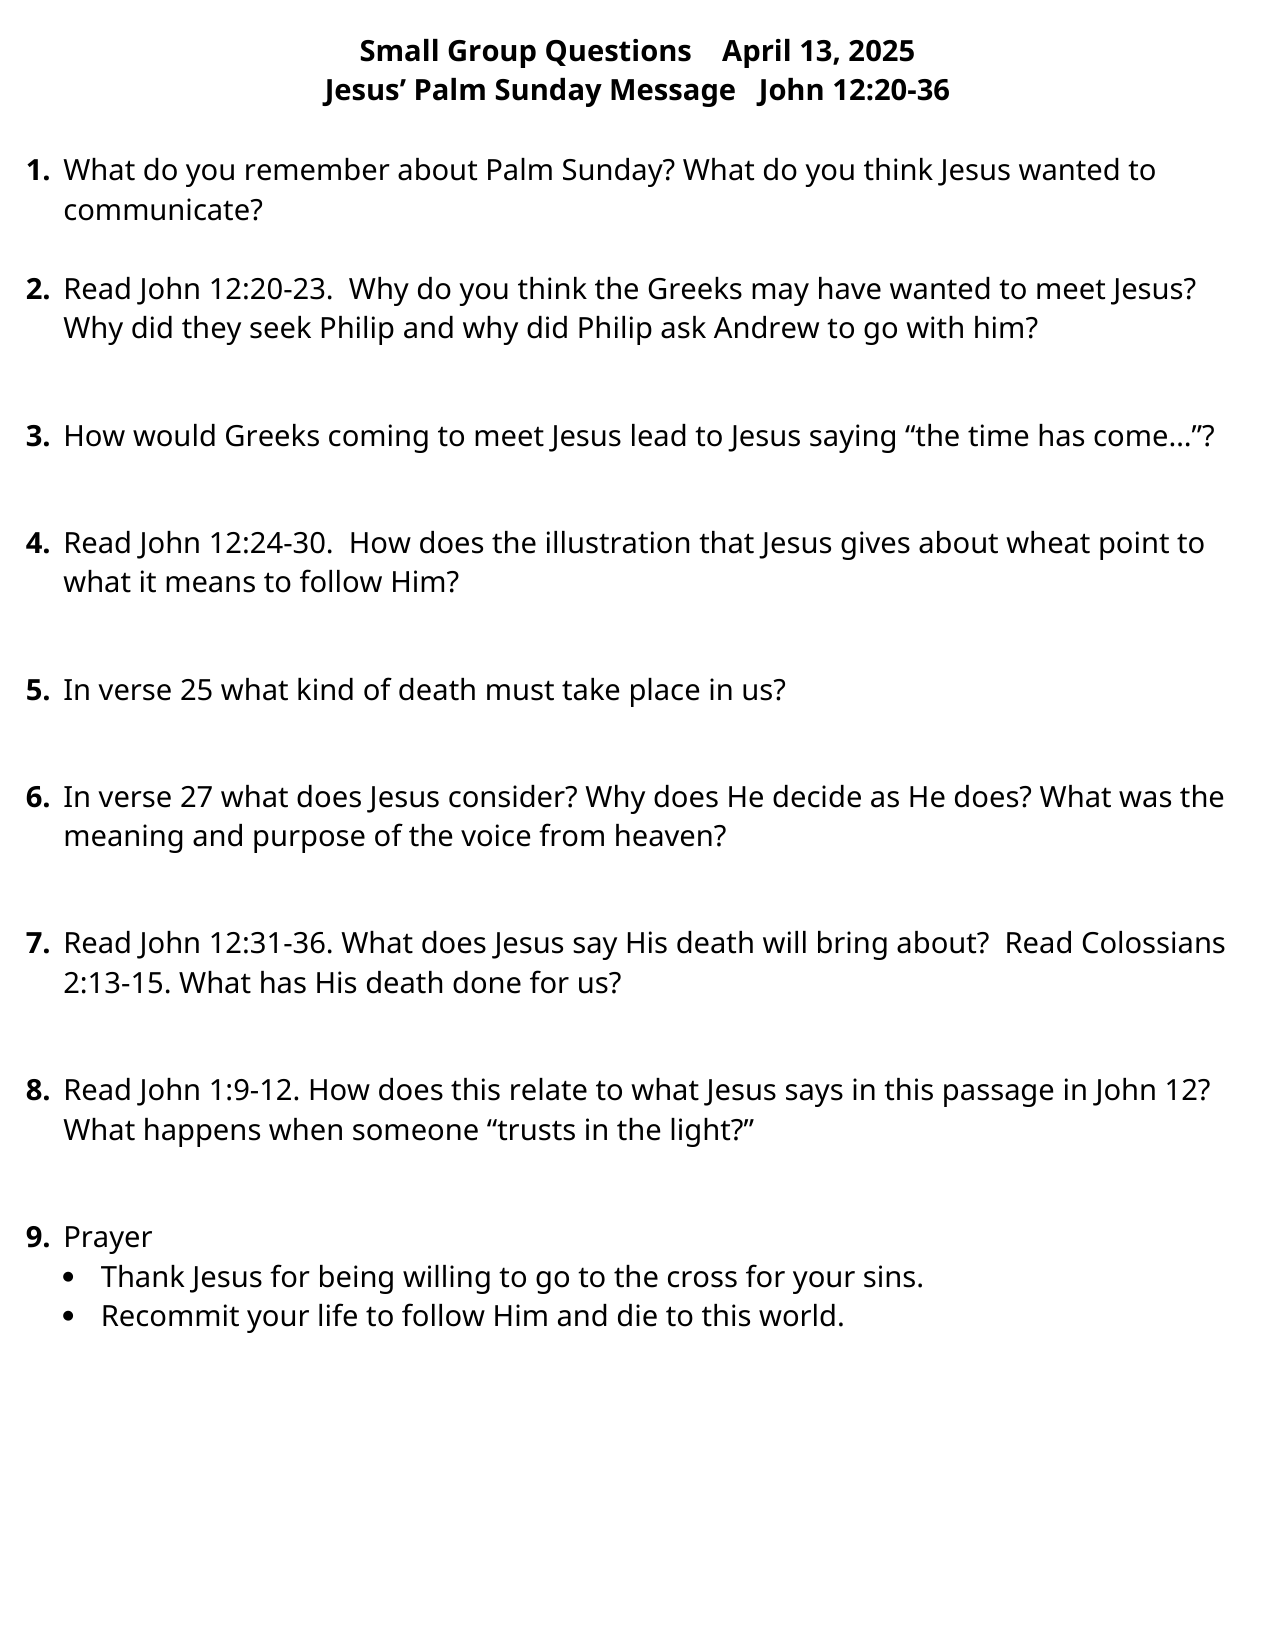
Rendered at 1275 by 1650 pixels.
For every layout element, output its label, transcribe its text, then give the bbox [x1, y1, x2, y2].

list Recommit your life to follow Him and die to this world. [63, 1296, 1249, 1335]
list Thank Jesus for being willing to go to the cross for your sins. [63, 1256, 1249, 1296]
list Prayer [26, 1216, 1249, 1256]
text Small Group Questions April 13, 2025 [26, 30, 1249, 70]
list Read John 1:9-12. How does this relate to what Jesus says in this passage in John 12? What happens when someone “trusts in the light?” [26, 1069, 1249, 1149]
list What do you remember about Palm Sunday? What do you think Jesus wanted to communicate? [26, 149, 1249, 228]
list In verse 27 what does Jesus consider? Why does He decide as He does? What was the meaning and purpose of the voice from heaven? [26, 776, 1249, 855]
list In verse 25 what kind of death must take place in us? [26, 669, 1249, 708]
list Read John 12:24-30. How does the illustration that Jesus gives about wheat point to what it means to follow Him? [26, 522, 1249, 601]
list How would Greeks coming to meet Jesus lead to Jesus saying “the time has come…”? [26, 415, 1249, 454]
list Read John 12:31-36. What does Jesus say His death will bring about? Read Colossians 2:13-15. What has His death done for us? [26, 923, 1249, 1002]
text Jesus’ Palm Sunday Message John 12:20-36 [26, 70, 1249, 109]
list Read John 12:20-23. Why do you think the Greeks may have wanted to meet Jesus? Why did they seek Philip and why did Philip ask Andrew to go with him? [26, 268, 1249, 347]
